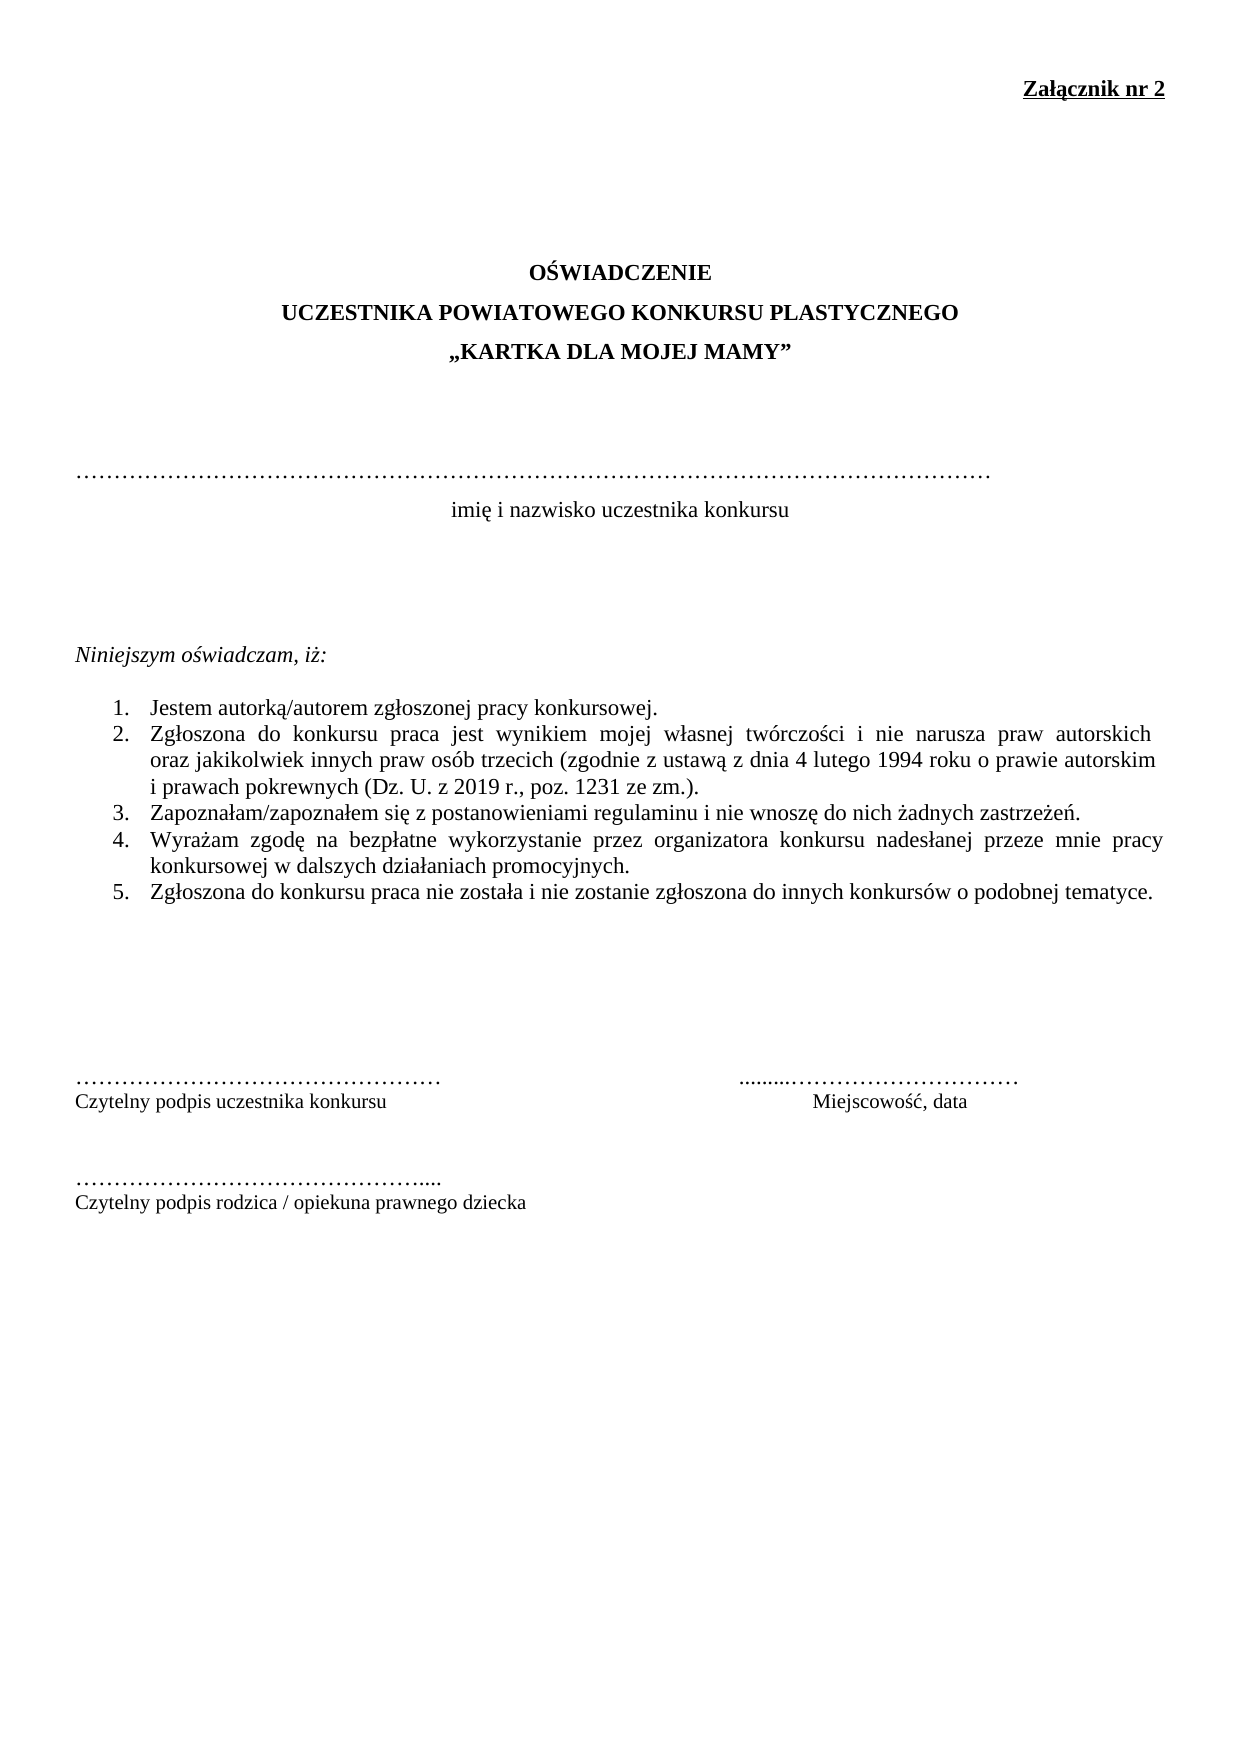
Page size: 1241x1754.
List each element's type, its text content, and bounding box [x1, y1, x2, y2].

list Wyrażam zgodę na bezpłatne wykorzystanie przez organizatora konkursu nadesłanej przeze mnie pracy konkursowej w dalszych działaniach promocyjnych. [112, 826, 1165, 878]
text imię i nazwisko uczestnika konkursu [75, 496, 1165, 523]
text Niniejszym oświadczam, iż: [75, 641, 1165, 667]
text ………………………………………………………………………………………………………… [75, 457, 1165, 483]
text OŚWIADCZENIE [75, 259, 1165, 286]
text ………………………………………… .........………………………… [75, 1063, 1165, 1089]
list Zapoznałam/zapoznałem się z postanowieniami regulaminu i nie wnoszę do nich żadnych zastrzeżeń. [112, 799, 1165, 826]
text Czytelny podpis rodzica / opiekuna prawnego dziecka [75, 1190, 1165, 1214]
list Zgłoszona do konkursu praca nie została i nie zostanie zgłoszona do innych konkursów o podobnej tematyce. [112, 878, 1165, 905]
text „KARTKA DLA MOJEJ MAMY” [75, 338, 1165, 365]
text UCZESTNIKA POWIATOWEGO KONKURSU PLASTYCZNEGO [75, 299, 1165, 325]
text Załącznik nr 2 [75, 75, 1165, 101]
text Czytelny podpis uczestnika konkursu Miejscowość, data [75, 1089, 1165, 1113]
text ……………………………………….... [75, 1164, 1165, 1190]
list Zgłoszona do konkursu praca jest wynikiem mojej własnej twórczości i nie narusza praw autorskich oraz jakikolwiek innych praw osób trzecich (zgodnie z ustawą z dnia 4 lutego 1994 roku o prawie autorskim i prawach pokrewnych (Dz. U. z 2019 r., poz. 1231 ze zm.). [112, 720, 1165, 799]
list Jestem autorką/autorem zgłoszonej pracy konkursowej. [112, 694, 1165, 720]
